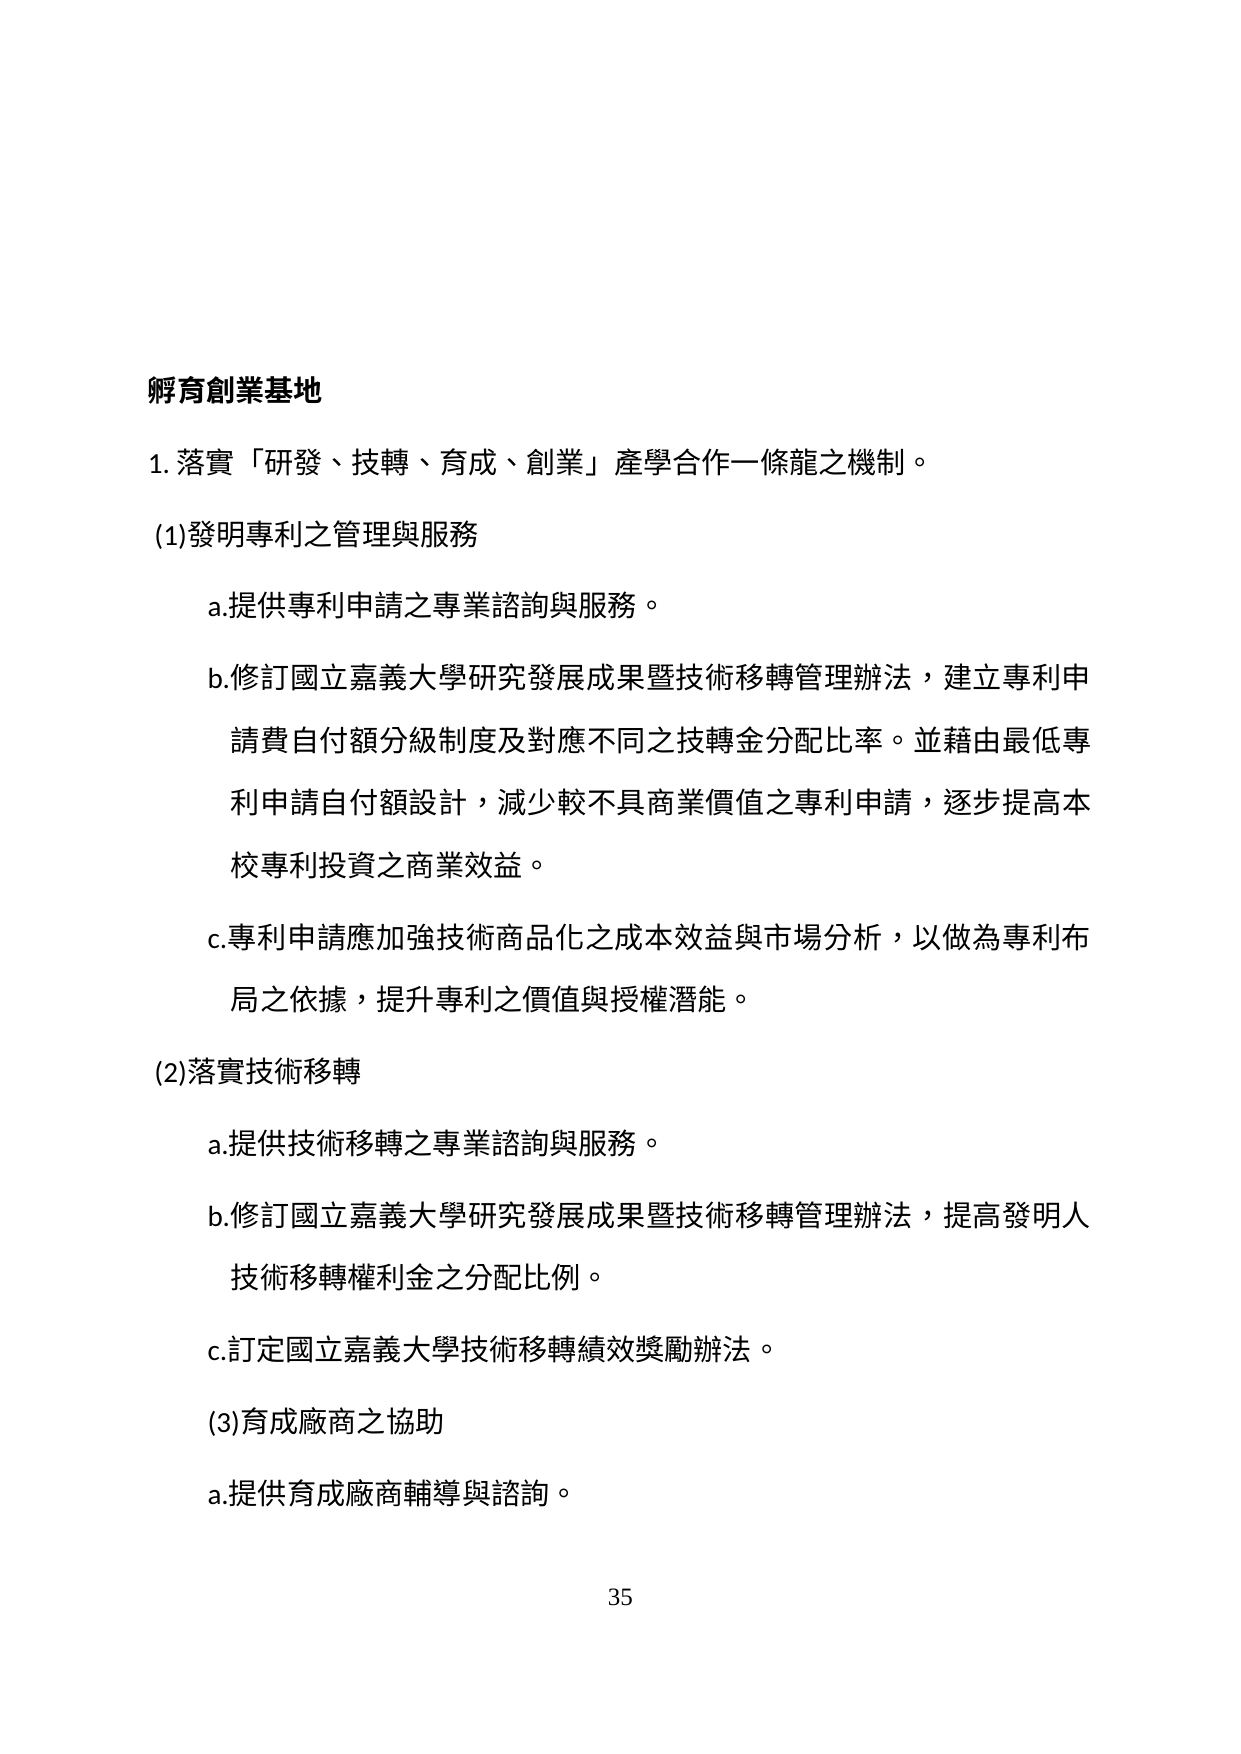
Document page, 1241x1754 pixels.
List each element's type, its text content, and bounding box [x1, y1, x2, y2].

text a.提供技術移轉之專業諮詢與服務。 [207, 1100, 1092, 1162]
text a.提供專利申請之專業諮詢與服務。 [207, 562, 1092, 625]
text (3)育成廠商之協助 [207, 1378, 1092, 1441]
text c.專利申請應加強技術商品化之成本效益與市場分析，以做為專利布局之依據，提升專利之價值與授權潛能。 [207, 894, 1092, 1019]
text (2)落實技術移轉 [148, 1028, 1092, 1091]
text a.提供育成廠商輔導與諮詢。 [207, 1450, 1092, 1512]
text b.修訂國立嘉義大學研究發展成果暨技術移轉管理辦法，建立專利申請費自付額分級制度及對應不同之技轉金分配比率。並藉由最低專利申請自付額設計，減少較不具商業價值之專利申請，逐步提高本校專利投資之商業效益。 [207, 634, 1092, 884]
text 孵育創業基地 [148, 347, 1092, 409]
text (1)發明專利之管理與服務 [148, 491, 1092, 553]
text 1. 落實「研發、技轉、育成、創業」產學合作一條龍之機制。 [148, 419, 1092, 481]
text c.訂定國立嘉義大學技術移轉績效獎勵辦法。 [207, 1306, 1092, 1369]
text b.修訂國立嘉義大學研究發展成果暨技術移轉管理辦法，提高發明人技術移轉權利金之分配比例。 [207, 1172, 1092, 1297]
